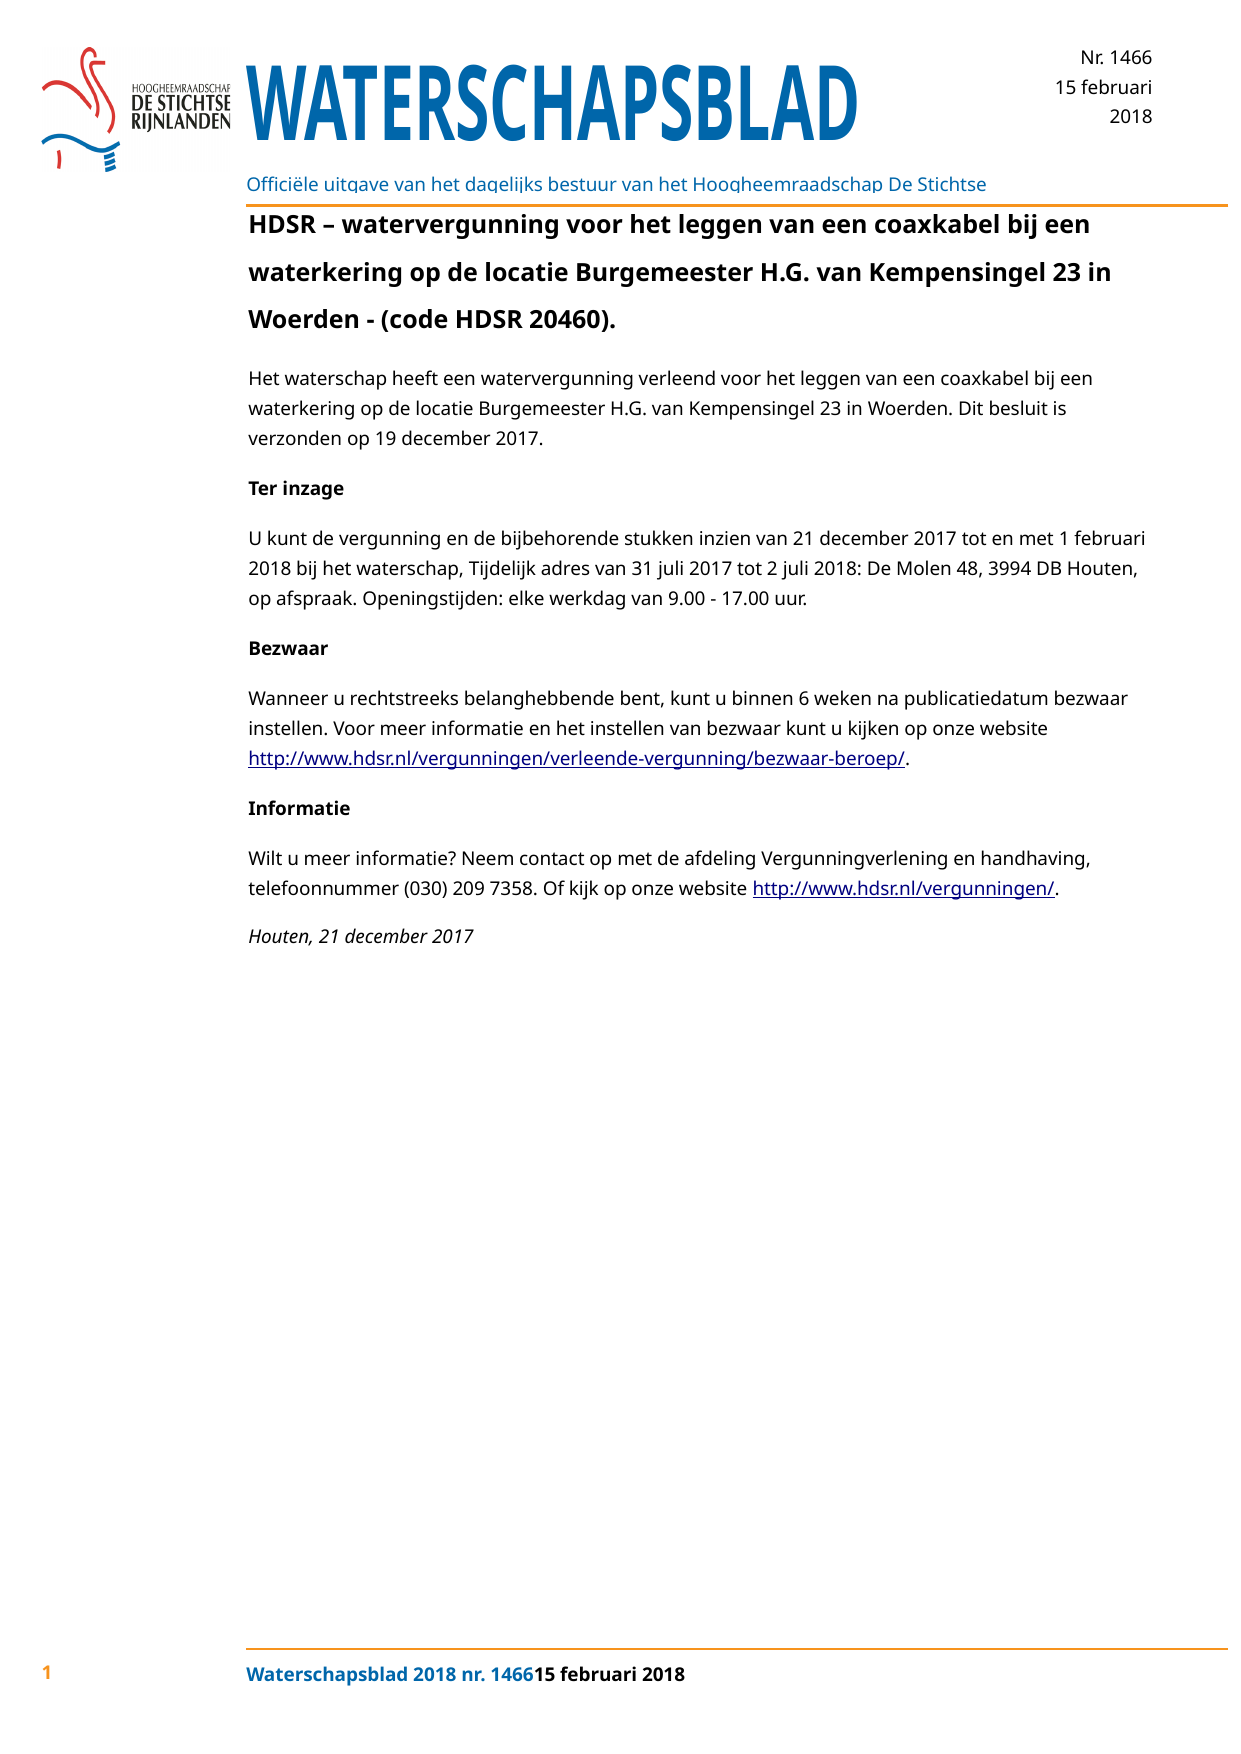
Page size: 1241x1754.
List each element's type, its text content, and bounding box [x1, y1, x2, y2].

text Ter inzage [248, 475, 1152, 501]
text Wanneer u rechtstreeks belanghebbende bent, kunt u binnen 6 weken na publicatiedatum bezwaar instellen. Voor meer informatie en het instellen van bezwaar kunt u kijken op onze website http://www.hdsr.nl/vergunningen/verleende-vergunning/bezwaar-beroep/. [248, 686, 1152, 770]
text Het waterschap heeft een watervergunning verleend voor het leggen van een coaxkabel bij een waterkering op de locatie Burgemeester H.G. van Kempensingel 23 in Woerden. Dit besluit is verzonden op 19 december 2017. [248, 366, 1152, 450]
text U kunt de vergunning en de bijbehorende stukken inzien van 21 december 2017 tot en met 1 februari 2018 bij het waterschap, Tijdelijk adres van 31 juli 2017 tot 2 juli 2018: De Molen 48, 3994 DB Houten, op afspraak. Openingstijden: elke werkdag van 9.00 - 17.00 uur. [248, 526, 1152, 610]
text Bezwaar [248, 635, 1152, 661]
text Wilt u meer informatie? Neem contact op met de afdeling Vergunningverlening en handhaving, telefoonnummer (030) 209 7358. Of kijk op onze website http://www.hdsr.nl/vergunningen/. [248, 846, 1152, 901]
text Informatie [248, 795, 1152, 821]
picture [41, 47, 231, 172]
text HDSR – watervergunning voor het leggen van een coaxkabel bij een waterkering op de locatie Burgemeester H.G. van Kempensingel 23 in Woerden - (code HDSR 20460). [248, 207, 1152, 336]
text Houten, 21 december 2017 [248, 923, 1152, 949]
